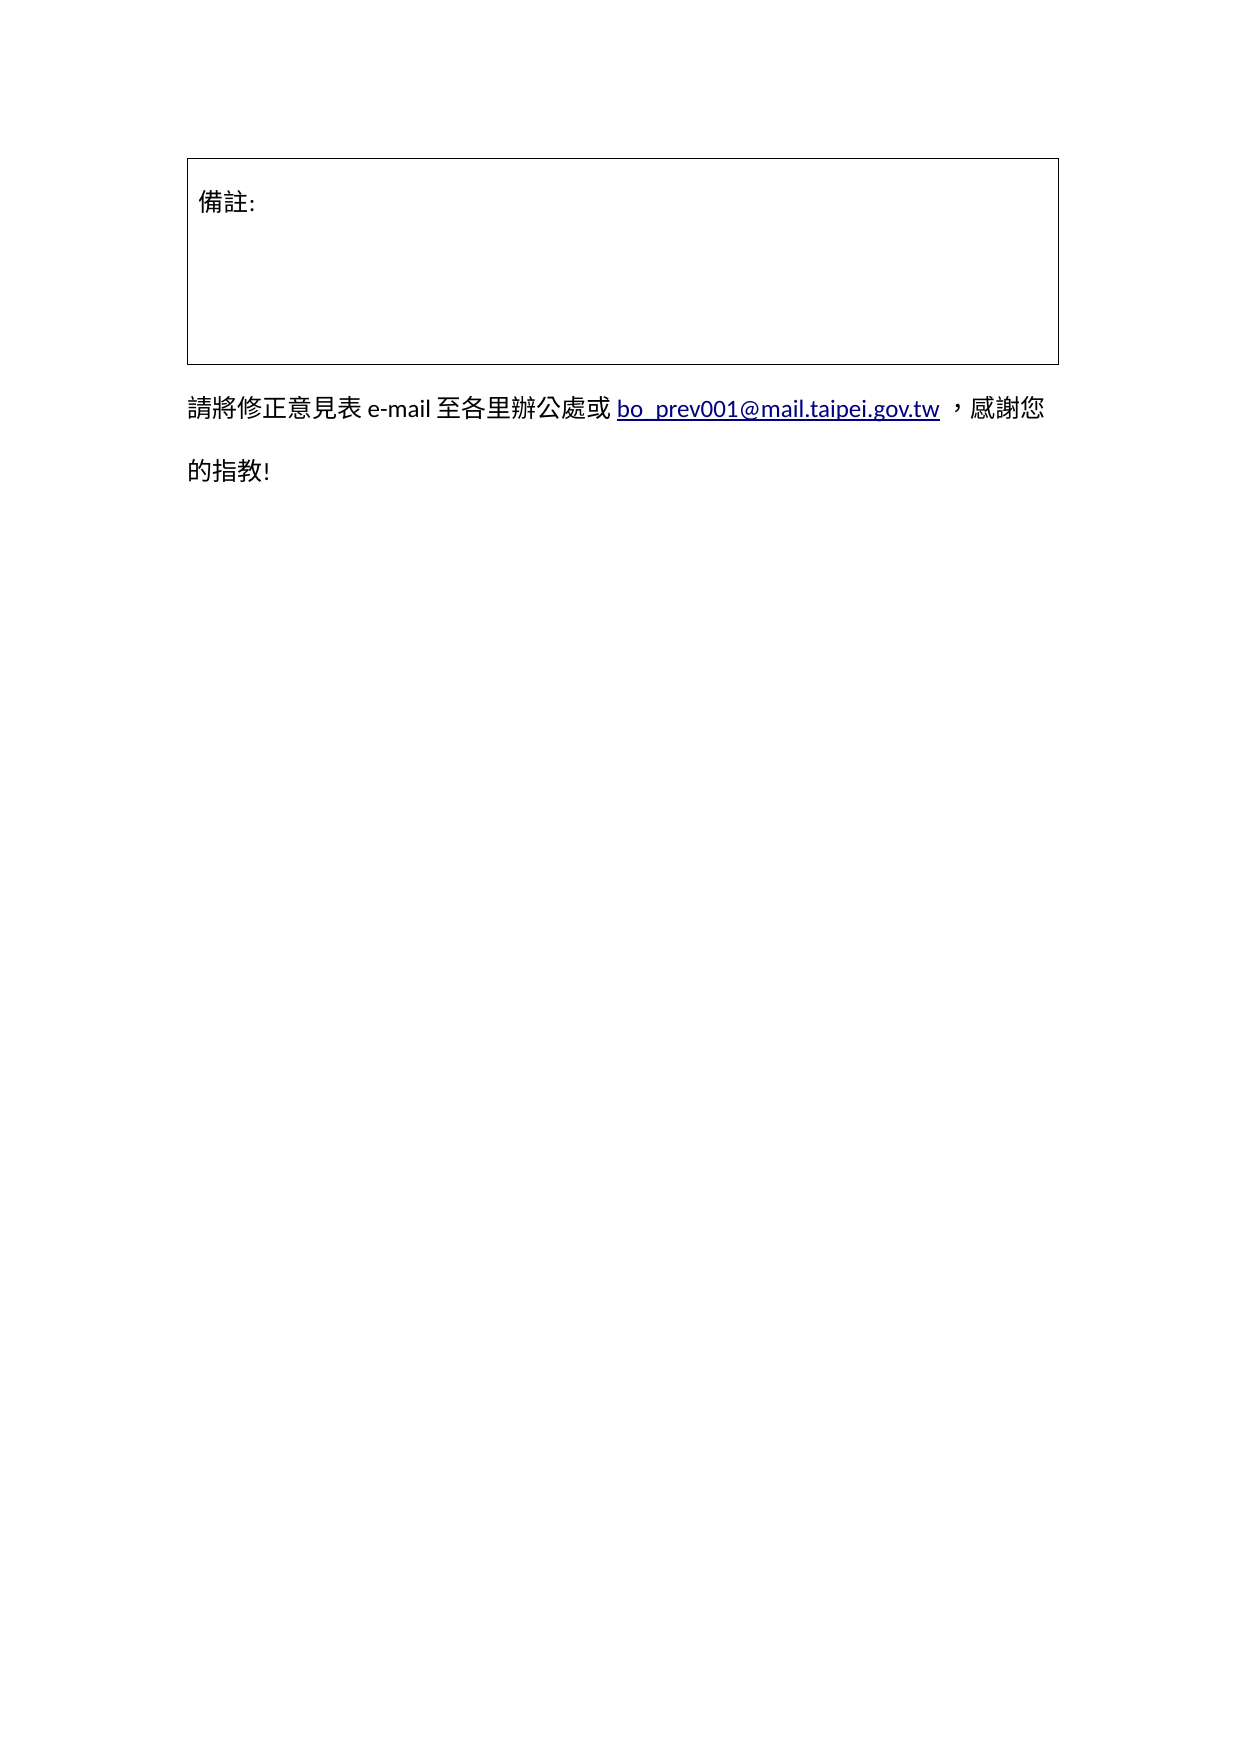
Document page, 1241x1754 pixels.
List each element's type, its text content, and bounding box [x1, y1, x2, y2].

table_cell 備註: [188, 159, 1058, 364]
text 請將修正意見表e-mail至各里辦公處或 bo_prev001@mail.taipei.gov.tw ，感謝您的指教! [187, 365, 1053, 490]
